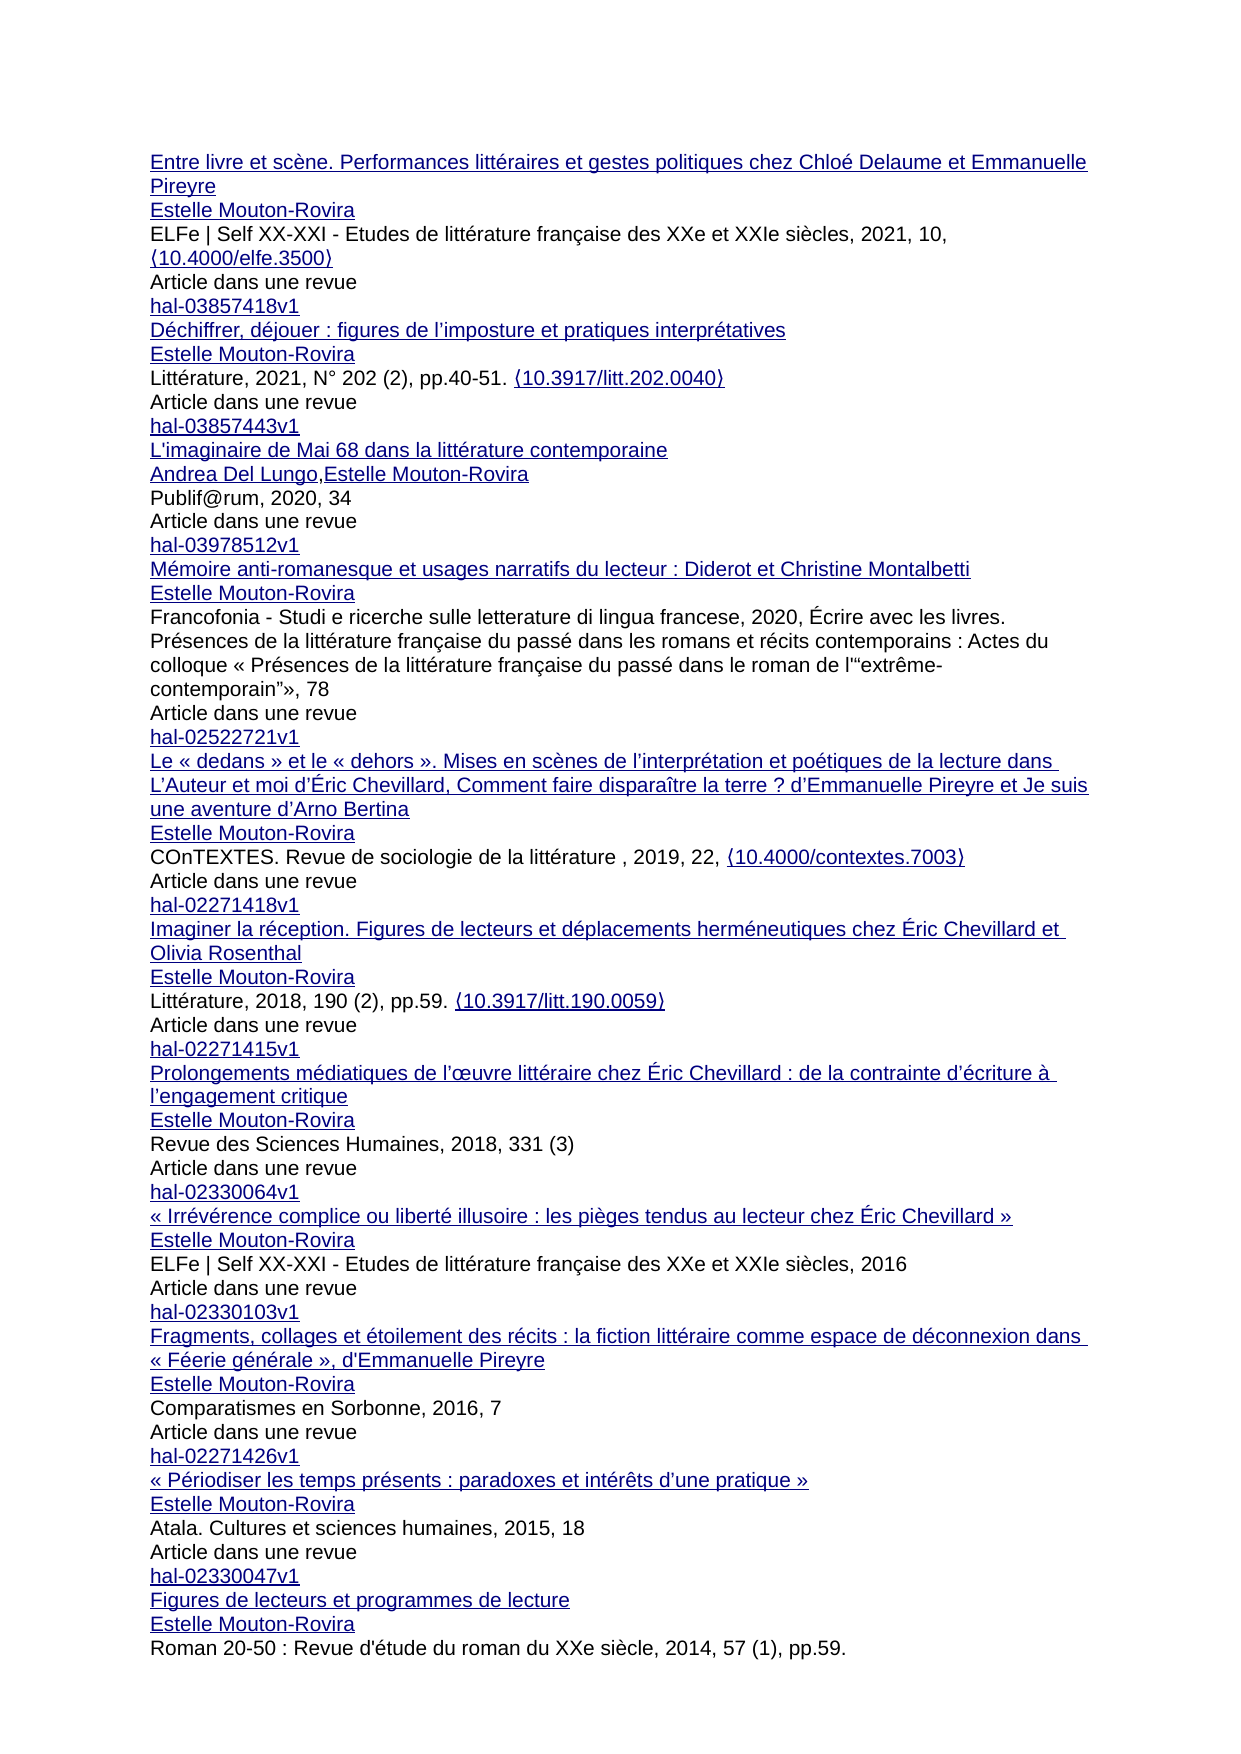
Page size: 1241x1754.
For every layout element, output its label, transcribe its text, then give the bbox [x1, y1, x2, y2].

table_cell L'imaginaire de Mai 68 dans la littérature contemporaine Andrea Del Lungo,Estelle Mouton-Rovira Publif@rum, 2020, 34 Article dans une revue hal-03978512v1 [150, 438, 1090, 557]
table_cell Prolongements médiatiques de l’œuvre littéraire chez Éric Chevillard : de la contrainte d’écriture à l’engagement critique Estelle Mouton-Rovira Revue des Sciences Humaines, 2018, 331 (3) Article dans une revue hal-02330064v1 [150, 1060, 1090, 1204]
table_cell Le « dedans » et le « dehors ». Mises en scènes de l’interprétation et poétiques de la lecture dans L’Auteur et moi d’Éric Chevillard, Comment faire disparaître la terre ? d’Emmanuelle Pireyre et Je suis une aventure d’Arno Bertina Estelle Mouton-Rovira COnTEXTES. Revue de sociologie de la littérature , 2019, 22, ⟨10.4000/contextes.7003⟩ Article dans une revue hal-02271418v1 [150, 749, 1090, 917]
table_cell Figures de lecteurs et programmes de lecture Estelle Mouton-Rovira Roman 20-50 : Revue d'étude du roman du XXe siècle, 2014, 57 (1), pp.59. [150, 1588, 1090, 1659]
table_cell Imaginer la réception. Figures de lecteurs et déplacements herméneutiques chez Éric Chevillard et Olivia Rosenthal Estelle Mouton-Rovira Littérature, 2018, 190 (2), pp.59. ⟨10.3917/litt.190.0059⟩ Article dans une revue hal-02271415v1 [150, 917, 1090, 1060]
table_cell Déchiffrer, déjouer : figures de l’imposture et pratiques interprétatives Estelle Mouton-Rovira Littérature, 2021, N° 202 (2), pp.40-51. ⟨10.3917/litt.202.0040⟩ Article dans une revue hal-03857443v1 [150, 318, 1090, 437]
table_cell Entre livre et scène. Performances littéraires et gestes politiques chez Chloé Delaume et Emmanuelle Pireyre Estelle Mouton-Rovira ELFe | Self XX-XXI - Etudes de littérature française des XXe et XXIe siècles, 2021, 10, ⟨10.4000/elfe.3500⟩ Article dans une revue hal-03857418v1 [150, 150, 1090, 318]
table_cell Fragments, collages et étoilement des récits : la fiction littéraire comme espace de déconnexion dans « Féerie générale », d'Emmanuelle Pireyre Estelle Mouton-Rovira Comparatismes en Sorbonne, 2016, 7 Article dans une revue hal-02271426v1 [150, 1324, 1090, 1468]
table_cell « Périodiser les temps présents : paradoxes et intérêts d’une pratique » Estelle Mouton-Rovira Atala. Cultures et sciences humaines, 2015, 18 Article dans une revue hal-02330047v1 [150, 1468, 1090, 1587]
table_cell « Irrévérence complice ou liberté illusoire : les pièges tendus au lecteur chez Éric Chevillard » Estelle Mouton-Rovira ELFe | Self XX-XXI - Etudes de littérature française des XXe et XXIe siècles, 2016 Article dans une revue hal-02330103v1 [150, 1204, 1090, 1324]
table_cell Mémoire anti-romanesque et usages narratifs du lecteur : Diderot et Christine Montalbetti Estelle Mouton-Rovira Francofonia - Studi e ricerche sulle letterature di lingua francese, 2020, Écrire avec les livres. Présences de la littérature française du passé dans les romans et récits contemporains : Actes du colloque « Présences de la littérature française du passé dans le roman de l'“extrême-contemporain”», 78 Article dans une revue hal-02522721v1 [150, 557, 1090, 749]
